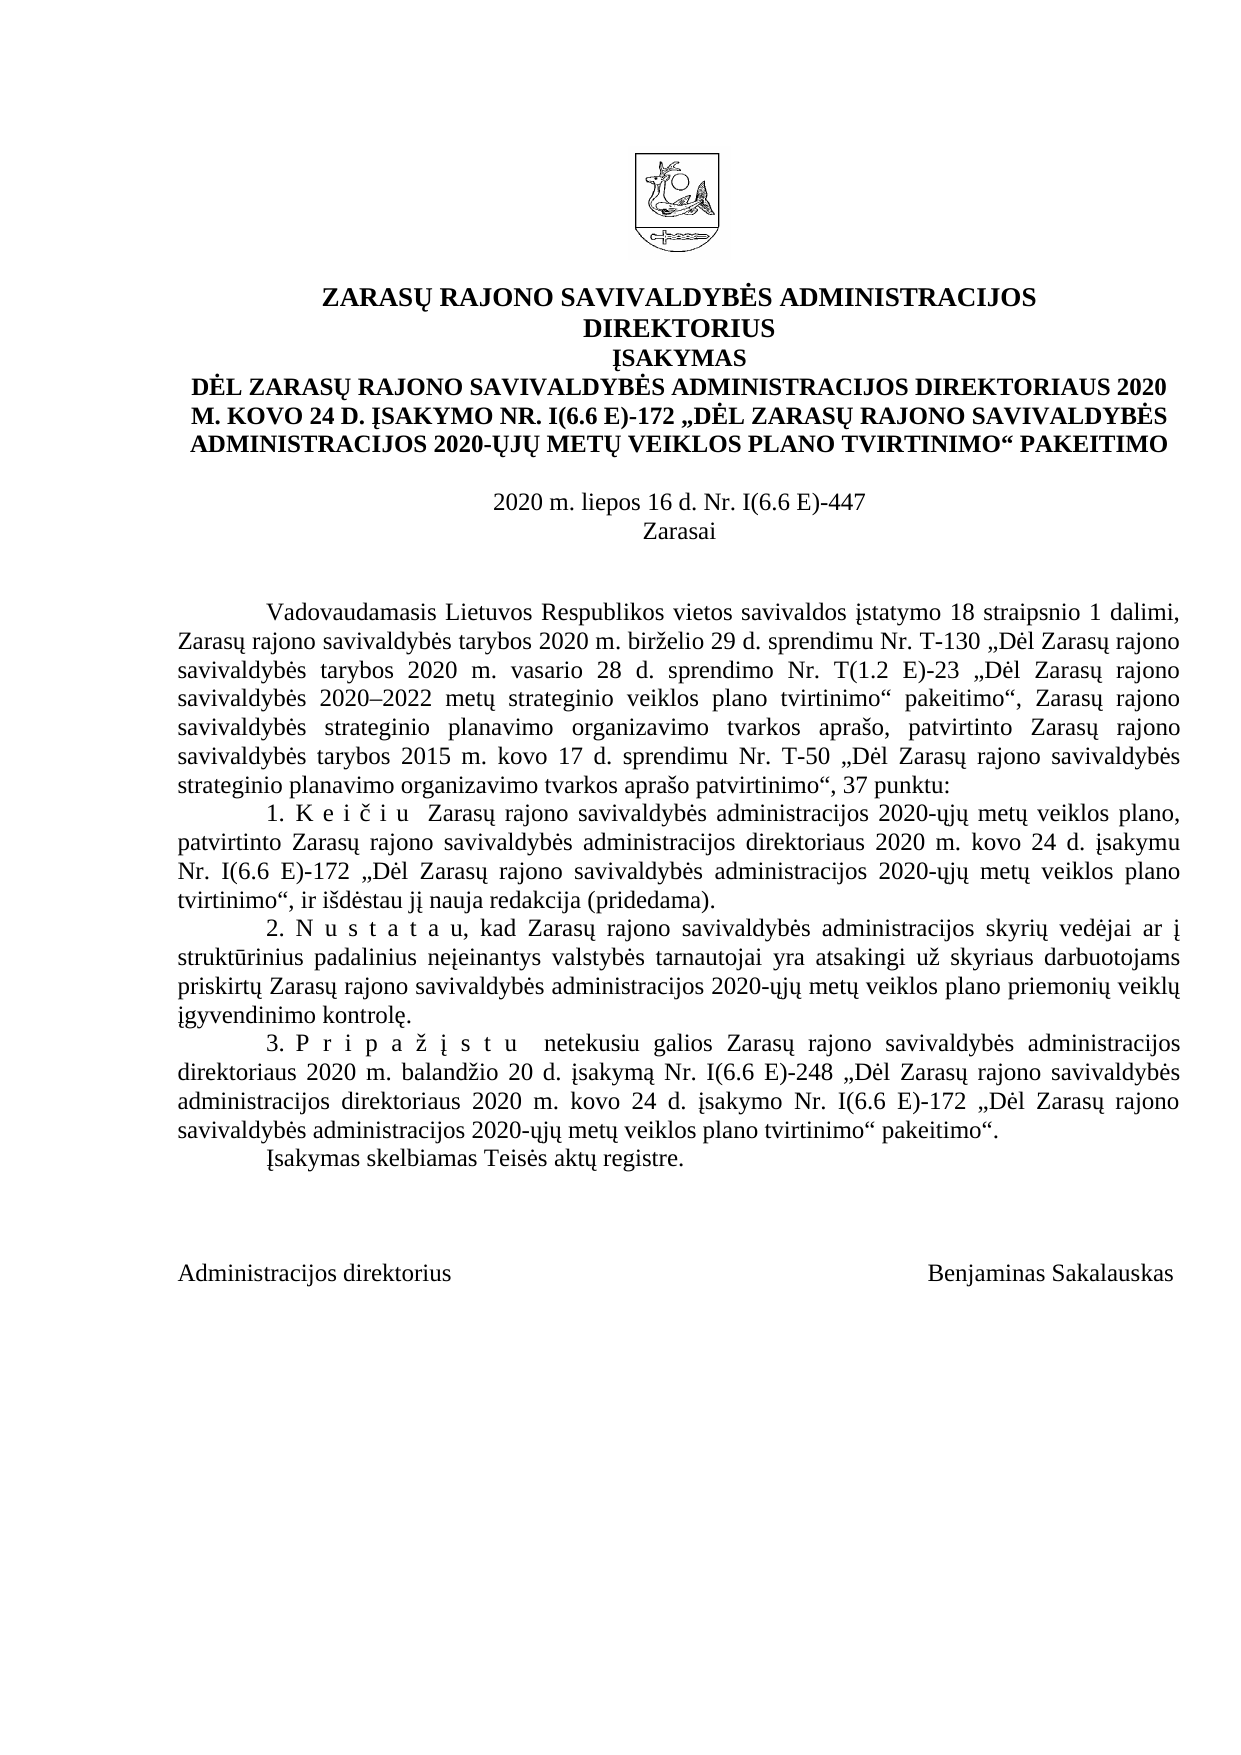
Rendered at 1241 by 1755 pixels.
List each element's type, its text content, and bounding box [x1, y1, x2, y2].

text Įsakymas skelbiamas Teisės aktų registre. [177, 1143, 1181, 1172]
text DIREKTORIUS [177, 312, 1181, 343]
text 2. N u s t a t a u, kad Zarasų rajono savivaldybės administracijos skyrių vedėjai ar į struktūrinius padalinius neįeinantys valstybės tarnautojai yra atsakingi už skyriaus darbuotojams priskirtų Zarasų rajono savivaldybės administracijos 2020-ųjų metų veiklos plano priemonių veiklų įgyvendinimo kontrolę. [177, 913, 1181, 1028]
text 1. K e i č i u Zarasų rajono savivaldybės administracijos 2020-ųjų metų veiklos plano, patvirtinto Zarasų rajono savivaldybės administracijos direktoriaus 2020 m. kovo 24 d. įsakymu Nr. I(6.6 E)-172 „Dėl Zarasų rajono savivaldybės administracijos 2020-ųjų metų veiklos plano tvirtinimo“, ir išdėstau jį nauja redakcija (pridedama). [177, 798, 1181, 913]
text ZARASŲ RAJONO SAVIVALDYBĖs ADMINISTRACIJOS [177, 281, 1181, 312]
text Vadovaudamasis Lietuvos Respublikos vietos savivaldos įstatymo 18 straipsnio 1 dalimi, Zarasų rajono savivaldybės tarybos 2020 m. birželio 29 d. sprendimu Nr. T-130 „Dėl Zarasų rajono savivaldybės tarybos 2020 m. vasario 28 d. sprendimo Nr. T(1.2 E)-23 „Dėl Zarasų rajono savivaldybės 2020–2022 metų strateginio veiklos plano tvirtinimo“ pakeitimo“, Zarasų rajono savivaldybės strateginio planavimo organizavimo tvarkos aprašo, patvirtinto Zarasų rajono savivaldybės tarybos 2015 m. kovo 17 d. sprendimu Nr. T-50 „Dėl Zarasų rajono savivaldybės strateginio planavimo organizavimo tvarkos aprašo patvirtinimo“, 37 punktu: [177, 597, 1181, 798]
text Administracijos direktorius Benjaminas Sakalauskas [177, 1258, 1181, 1287]
text 2020 m. liepos 16 d. Nr. I(6.6 E)-447 [177, 487, 1181, 516]
text DĖL ZARASŲ RAJONO SAVIVALDYBĖS ADMINISTRACIJOS DIREKTORIAUS 2020 M. KOVO 24 D. ĮSAKYMO NR. I(6.6 E)-172 „DĖL ZARASŲ RAJONO SAVIVALDYBĖS ADMINISTRACIJOS 2020-ŲJŲ METŲ VEIKLOS PLANO TVIRTINIMO“ PAKEITIMO [177, 372, 1181, 458]
text Zarasai [177, 516, 1181, 544]
text ĮSAKYMAS [177, 343, 1181, 372]
text 3. P r i p a ž į s t u netekusiu galios Zarasų rajono savivaldybės administracijos direktoriaus 2020 m. balandžio 20 d. įsakymą Nr. I(6.6 E)-248 „Dėl Zarasų rajono savivaldybės administracijos direktoriaus 2020 m. kovo 24 d. įsakymo Nr. I(6.6 E)-172 „Dėl Zarasų rajono savivaldybės administracijos 2020-ųjų metų veiklos plano tvirtinimo“ pakeitimo“. [177, 1028, 1181, 1143]
